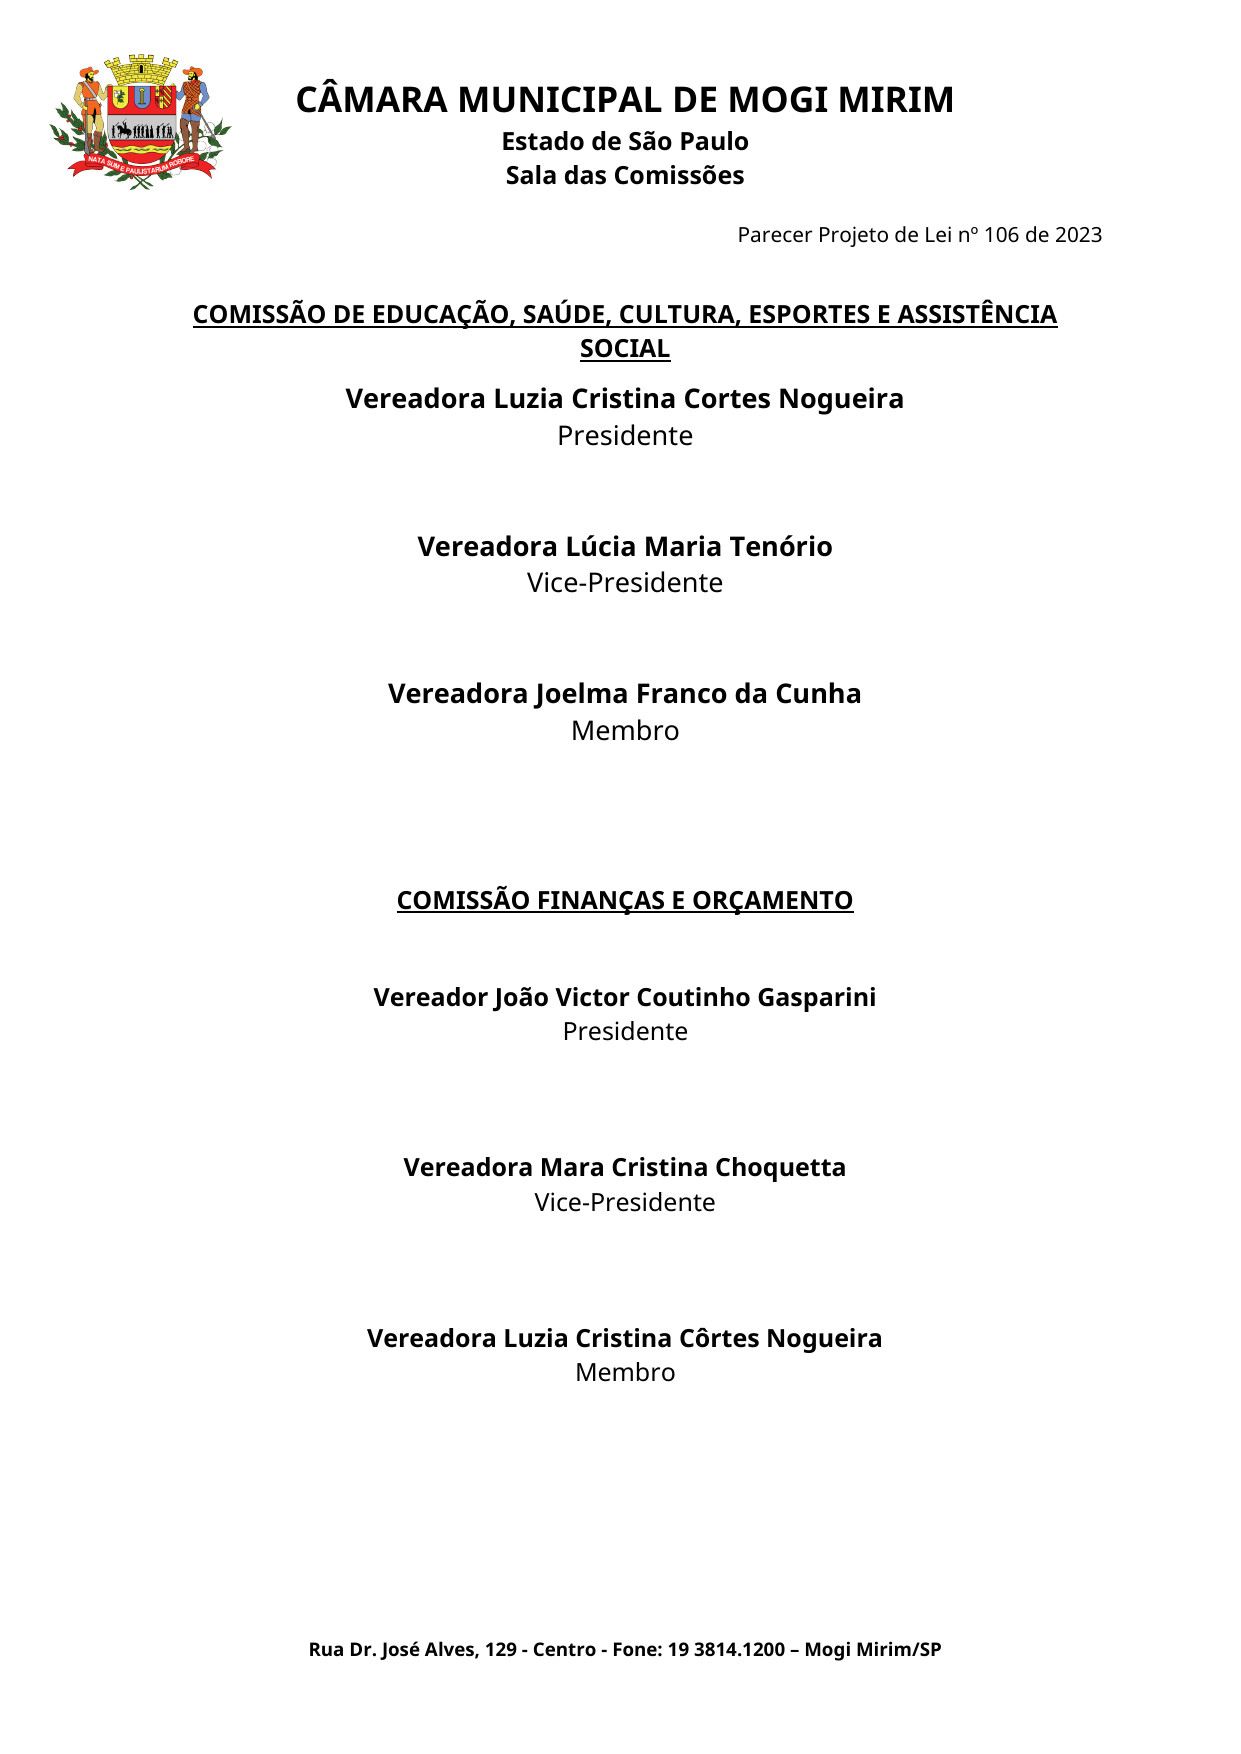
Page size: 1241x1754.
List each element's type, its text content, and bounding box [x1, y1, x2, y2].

text Vereador João Victor Coutinho Gasparini [148, 980, 1103, 1014]
text Presidente [148, 1014, 1103, 1048]
text Membro [148, 1354, 1103, 1388]
text Membro [148, 711, 1103, 748]
picture [26, 42, 253, 202]
text Vereadora Mara Cristina Choquetta [148, 1150, 1103, 1184]
text Vice-Presidente [148, 1184, 1103, 1218]
text Vereadora Joelma Franco da Cunha [148, 674, 1103, 711]
text Vereadora Lúcia Maria Tenório [148, 527, 1103, 564]
text Presidente [148, 416, 1103, 453]
text Vice-Presidente [148, 564, 1103, 601]
text Vereadora Luzia Cristina Côrtes Nogueira [148, 1320, 1103, 1354]
text Vereadora Luzia Cristina Cortes Nogueira [148, 379, 1103, 416]
text COMISSÃO FINANÇAS E ORÇAMENTO [148, 882, 1103, 917]
text COMISSÃO DE EDUCAÇÃO, SAÚDE, CULTURA, ESPORTES E ASSISTÊNCIA SOCIAL [148, 297, 1103, 365]
